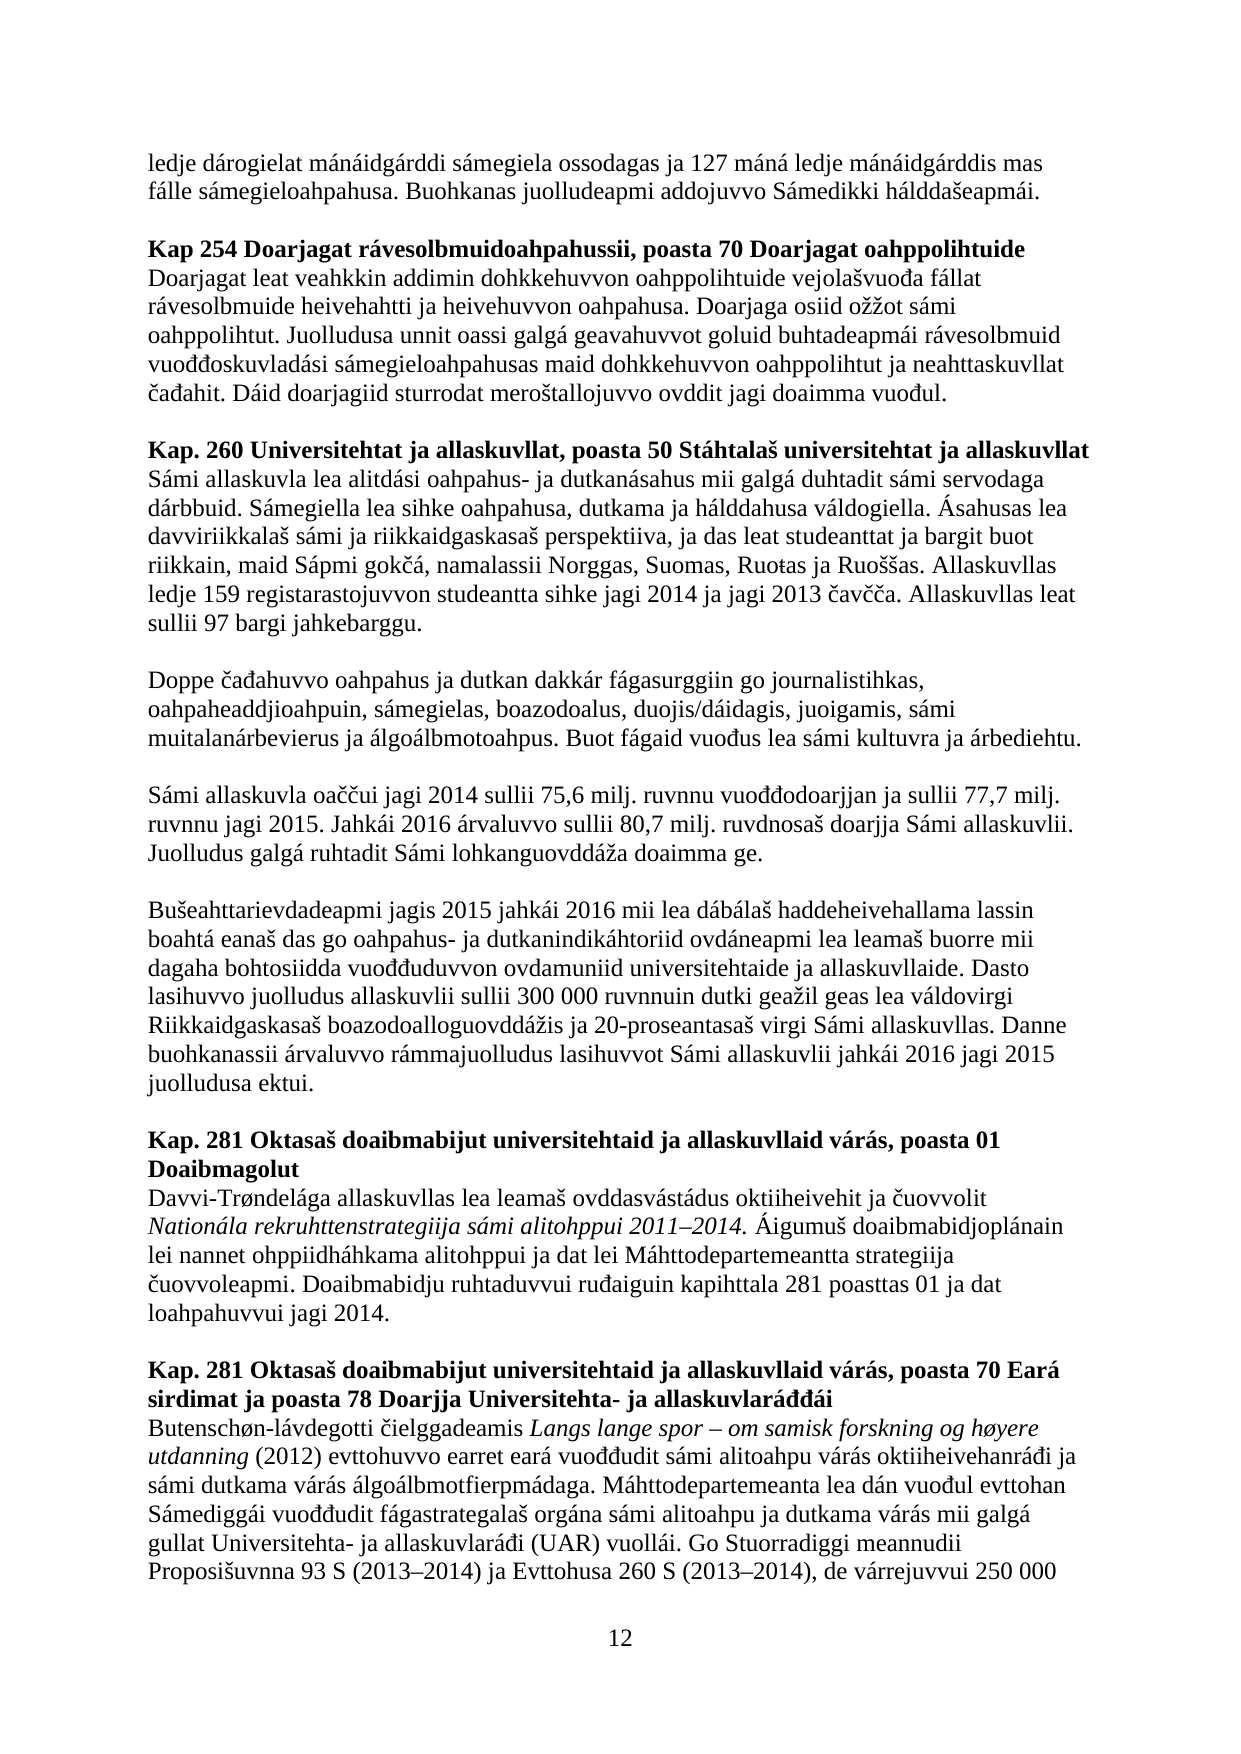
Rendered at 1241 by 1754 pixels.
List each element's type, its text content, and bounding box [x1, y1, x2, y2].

text Kap. 281 Oktasaš doaibmabijut universitehtaid ja allaskuvllaid várás, poasta 70 Eará sirdimat ja poasta 78 Doarjja Universitehta- ja allaskuvlaráđđái [148, 1355, 1093, 1413]
text Sámi allaskuvla lea alitdási oahpahus- ja dutkanásahus mii galgá duhtadit sámi servodaga dárbbuid. Sámegiella lea sihke oahpahusa, dutkama ja hálddahusa váldogiella. Ásahusas lea davviriikkalaš sámi ja riikkaidgaskasaš perspektiiva, ja das leat studeanttat ja bargit buot riikkain, maid Sápmi gokčá, namalassii Norggas, Suomas, Ruoŧas ja Ruoššas. Allaskuvllas ledje 159 registarastojuvvon studeantta sihke jagi 2014 ja jagi 2013 čavčča. Allaskuvllas leat sullii 97 bargi jahkebarggu. [148, 464, 1093, 636]
text ledje dárogielat mánáidgárddi sámegiela ossodagas ja 127 máná ledje mánáidgárddis mas fálle sámegieloahpahusa. Buohkanas juolludeapmi addojuvvo Sámedikki hálddašeapmái. [148, 148, 1093, 205]
text Doppe čađahuvvo oahpahus ja dutkan dakkár fágasurggiin go journalistihkas, oahpaheaddjioahpuin, sámegielas, boazodoalus, duojis/dáidagis, juoigamis, sámi muitalanárbevierus ja álgoálbmotoahpus. Buot fágaid vuođus lea sámi kultuvra ja árbediehtu. [148, 665, 1093, 751]
text Kap. 260 Universitehtat ja allaskuvllat, poasta 50 Stáhtalaš universitehtat ja allaskuvllat [148, 435, 1093, 464]
text Davvi-Trøndelága allaskuvllas lea leamaš ovddasvástádus oktiiheivehit ja čuovvolit Nationála rekruhttenstrategiija sámi alitohppui 2011–2014. Áigumuš doaibmabidjoplánain lei nannet ohppiidháhkama alitohppui ja dat lei Máhttodepartemeantta strategiija čuovvoleapmi. Doaibmabidju ruhtaduvvui ruđaiguin kapihttala 281 poasttas 01 ja dat loahpahuvvui jagi 2014. [148, 1183, 1093, 1326]
text Kap 254 Doarjagat rávesolbmuidoahpahussii, poasta 70 Doarjagat oahppolihtuide [148, 234, 1093, 263]
text Bušeahttarievdadeapmi jagis 2015 jahkái 2016 mii lea dábálaš haddeheivehallama lassin boahtá eanaš das go oahpahus- ja dutkanindikáhtoriid ovdáneapmi lea leamaš buorre mii dagaha bohtosiidda vuođđuduvvon ovdamuniid universitehtaide ja allaskuvllaide. Dasto lasihuvvo juolludus allaskuvlii sullii 300 000 ruvnnuin dutki geažil geas lea váldovirgi Riikkaidgaskasaš boazodoalloguovddážis ja 20-proseantasaš virgi Sámi allaskuvllas. Danne buohkanassii árvaluvvo rámmajuolludus lasihuvvot Sámi allaskuvlii jahkái 2016 jagi 2015 juolludusa ektui. [148, 895, 1093, 1096]
text Butenschøn-lávdegotti čielggadeamis Langs lange spor – om samisk forskning og høyere utdanning (2012) evttohuvvo earret eará vuođđudit sámi alitoahpu várás oktiiheivehanráđi ja sámi dutkama várás álgoálbmotfierpmádaga. Máhttodepartemeanta lea dán vuođul evttohan Sámediggái vuođđudit fágastrategalaš orgána sámi alitoahpu ja dutkama várás mii galgá gullat Universitehta- ja allaskuvlaráđi (UAR) vuollái. Go Stuorradiggi meannudii Proposišuvnna 93 S (2013–2014) ja Evttohusa 260 S (2013–2014), de várrejuvvui 250 000 [148, 1413, 1093, 1585]
text Kap. 281 Oktasaš doaibmabijut universitehtaid ja allaskuvllaid várás, poasta 01 Doaibmagolut [148, 1125, 1093, 1183]
text Sámi allaskuvla oaččui jagi 2014 sullii 75,6 milj. ruvnnu vuođđodoarjjan ja sullii 77,7 milj. ruvnnu jagi 2015. Jahkái 2016 árvaluvvo sullii 80,7 milj. ruvdnosaš doarjja Sámi allaskuvlii. Juolludus galgá ruhtadit Sámi lohkanguovddáža doaimma ge. [148, 780, 1093, 866]
text Doarjagat leat veahkkin addimin dohkkehuvvon oahppolihtuide vejolašvuođa fállat rávesolbmuide heivehahtti ja heivehuvvon oahpahusa. Doarjaga osiid ožžot sámi oahppolihtut. Juolludusa unnit oassi galgá geavahuvvot goluid buhtadeapmái rávesolbmuid vuođđoskuvladási sámegieloahpahusas maid dohkkehuvvon oahppolihtut ja neahttaskuvllat čađahit. Dáid doarjagiid sturrodat meroštallojuvvo ovddit jagi doaimma vuođul. [148, 263, 1093, 406]
